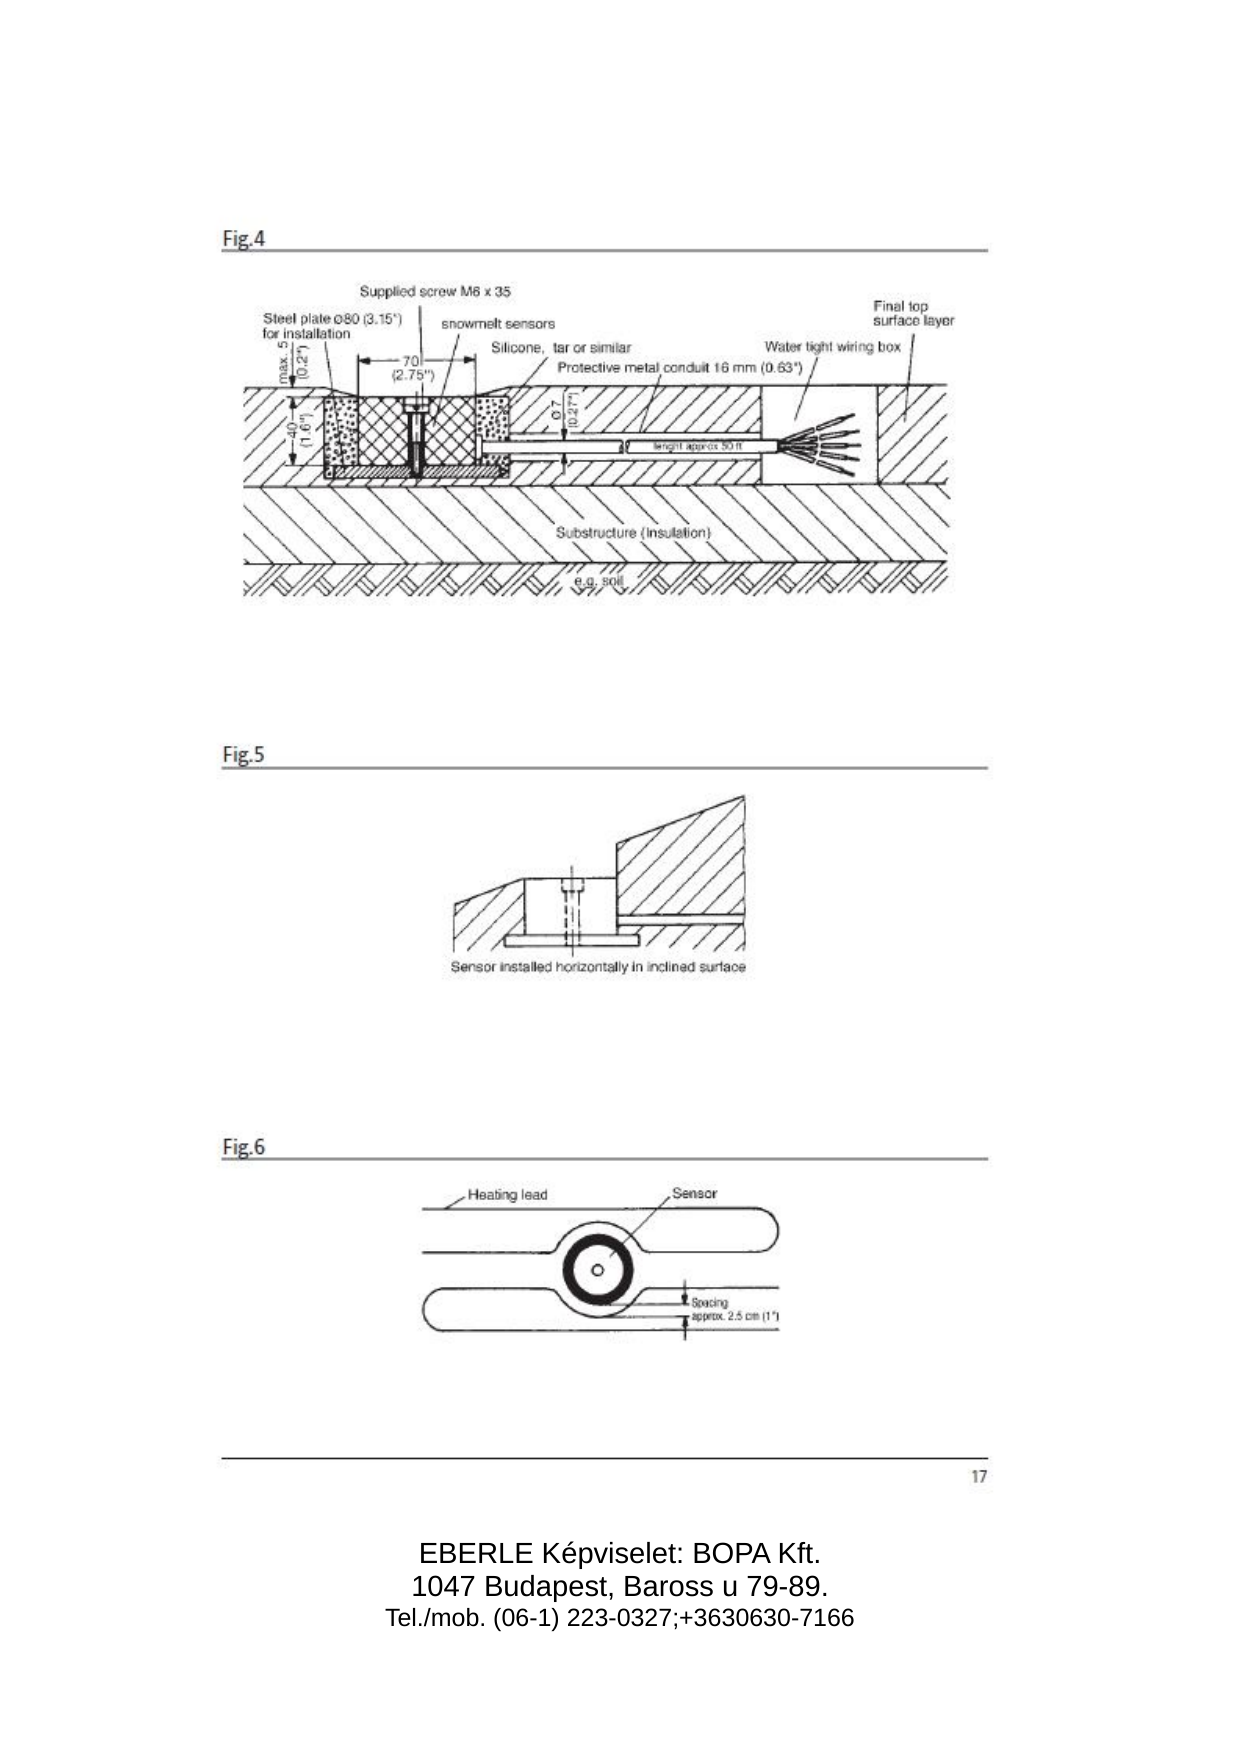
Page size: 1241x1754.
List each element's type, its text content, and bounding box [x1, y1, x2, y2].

text EBERLE Képviselet: BOPA Kft. [118, 1536, 1122, 1569]
text Tel./mob. (06-1) 223-0327;+3630630-7166 [118, 1603, 1122, 1632]
text 1047 Budapest, Baross u 79-89. [118, 1569, 1122, 1603]
picture [167, 118, 1073, 1508]
